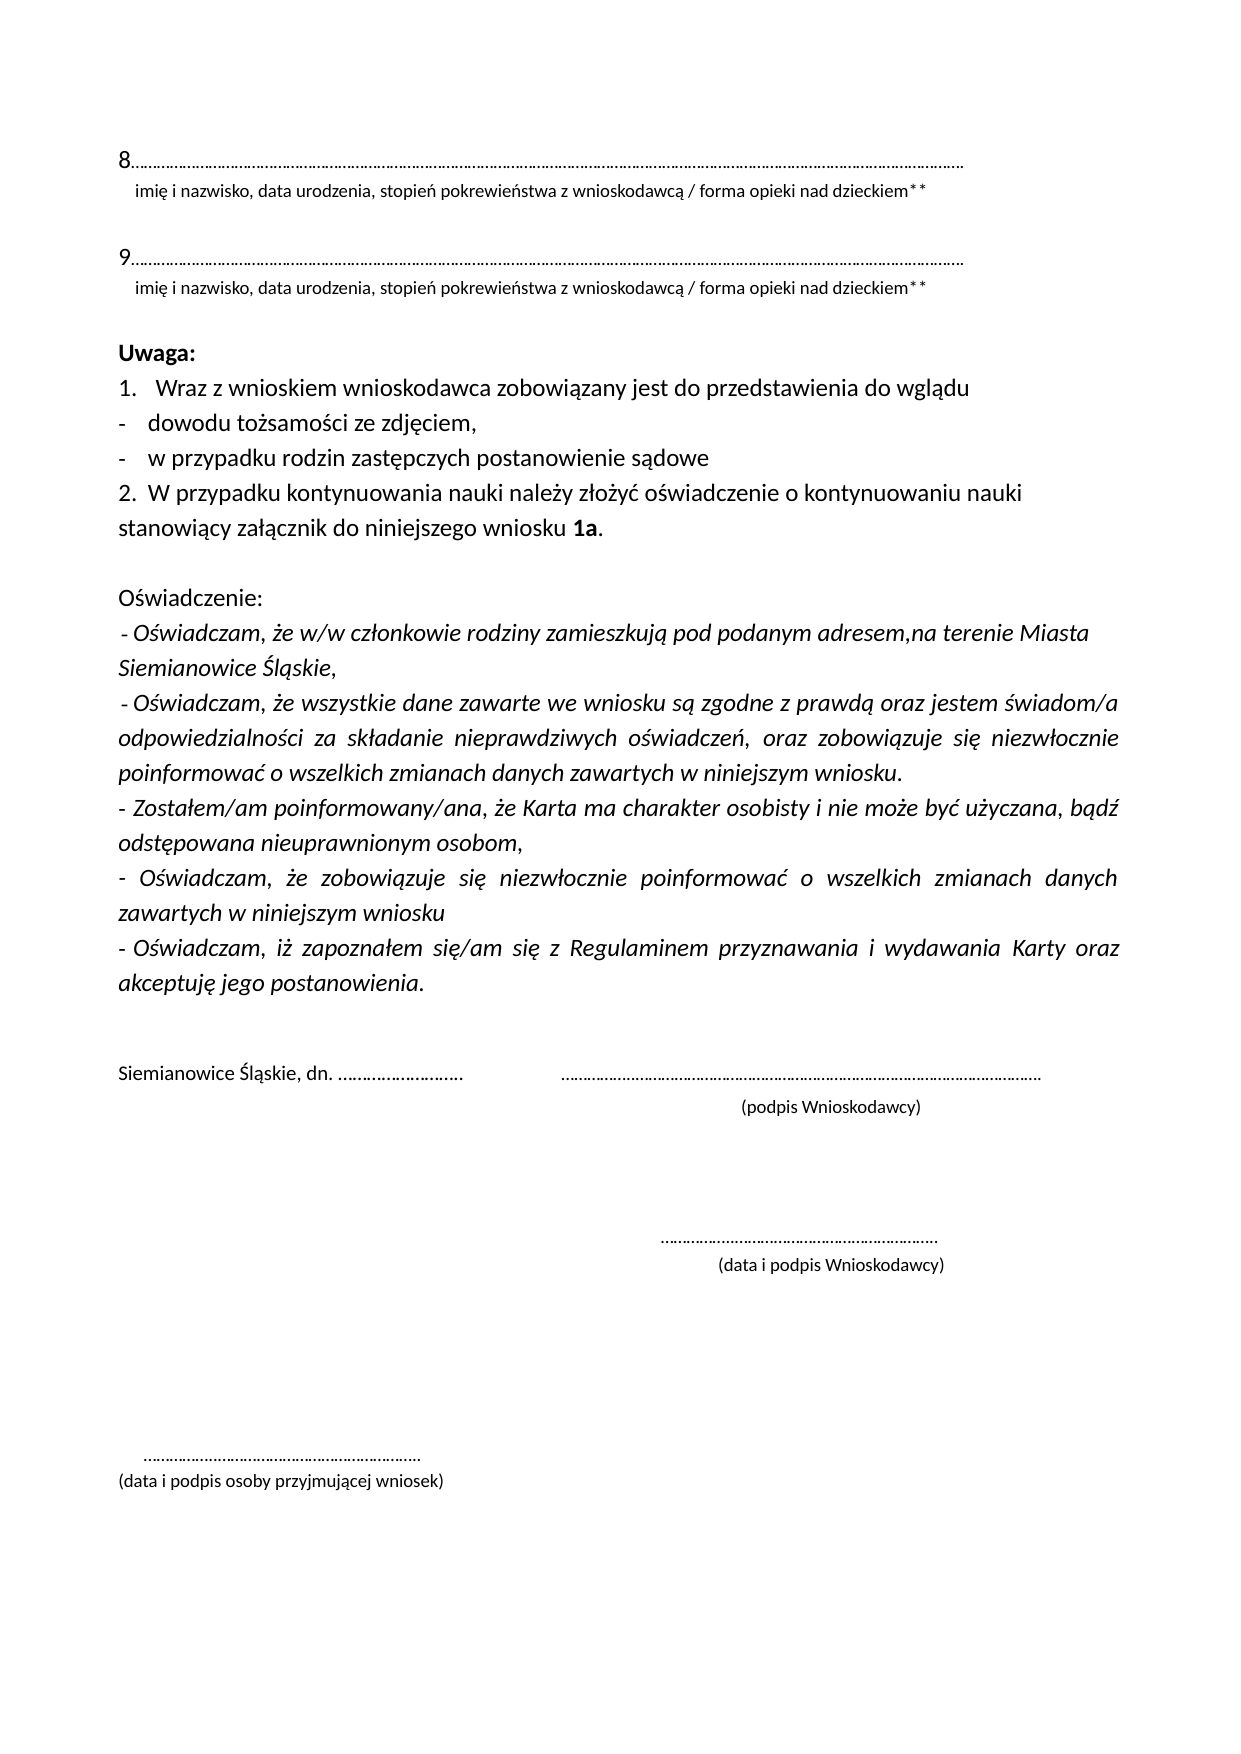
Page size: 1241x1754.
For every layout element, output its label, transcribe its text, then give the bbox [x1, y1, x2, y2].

text Siemianowice Śląskie, dn. …………………….. ……………..…………………………………………………………………………………. [118, 1061, 1122, 1086]
list dowodu tożsamości ze zdjęciem, [118, 407, 1122, 438]
text (podpis Wnioskodawcy) [118, 1090, 1122, 1120]
list Oświadczam, iż zapoznałem się/am się z Regulaminem przyznawania i wydawania Karty oraz akceptuję jego postanowienia. [118, 932, 1122, 998]
text 8…………………………………………………………………………………………………………………………………………………………………………. [118, 144, 1122, 175]
text Uwaga: [118, 337, 1122, 368]
list Oświadczam, że w/w członkowie rodziny zamieszkują pod podanym adresem,na terenie Miasta Siemianowice Śląskie, [118, 617, 1122, 683]
list Zostałem/am poinformowany/ana, że Karta ma charakter osobisty i nie może być użyczana, bądź odstępowana nieuprawnionym osobom, [118, 792, 1122, 858]
text ……………..……………………………………….. [118, 1225, 1122, 1248]
text imię i nazwisko, data urodzenia, stopień pokrewieństwa z wnioskodawcą / forma opieki nad dzieckiem** [118, 276, 1122, 299]
text - Oświadczam, że zobowiązuje się niezwłocznie poinformować o wszelkich zmianach danych zawartych w niniejszym wniosku [118, 862, 1122, 928]
text imię i nazwisko, data urodzenia, stopień pokrewieństwa z wnioskodawcą / forma opieki nad dzieckiem** [118, 179, 1122, 202]
text (data i podpis osoby przyjmującej wniosek) [118, 1469, 1122, 1492]
list W przypadku kontynuowania nauki należy złożyć oświadczenie o kontynuowaniu nauki stanowiący załącznik do niniejszego wniosku 1a. [118, 477, 1122, 543]
list w przypadku rodzin zastępczych postanowienie sądowe [118, 442, 1122, 473]
text Oświadczenie: [118, 582, 1122, 613]
text ……………..……………………………………….. [118, 1443, 1122, 1466]
list Wraz z wnioskiem wnioskodawca zobowiązany jest do przedstawienia do wglądu [118, 372, 1122, 403]
text 9…………………………………………………………………………………………………………………………………………………………………………. [118, 241, 1122, 271]
text (data i podpis Wnioskodawcy) [118, 1251, 1003, 1277]
list Oświadczam, że wszystkie dane zawarte we wniosku są zgodne z prawdą oraz jestem świadom/a odpowiedzialności za składanie nieprawdziwych oświadczeń, oraz zobowiązuje się niezwłocznie poinformować o wszelkich zmianach danych zawartych w niniejszym wniosku. [118, 687, 1122, 788]
